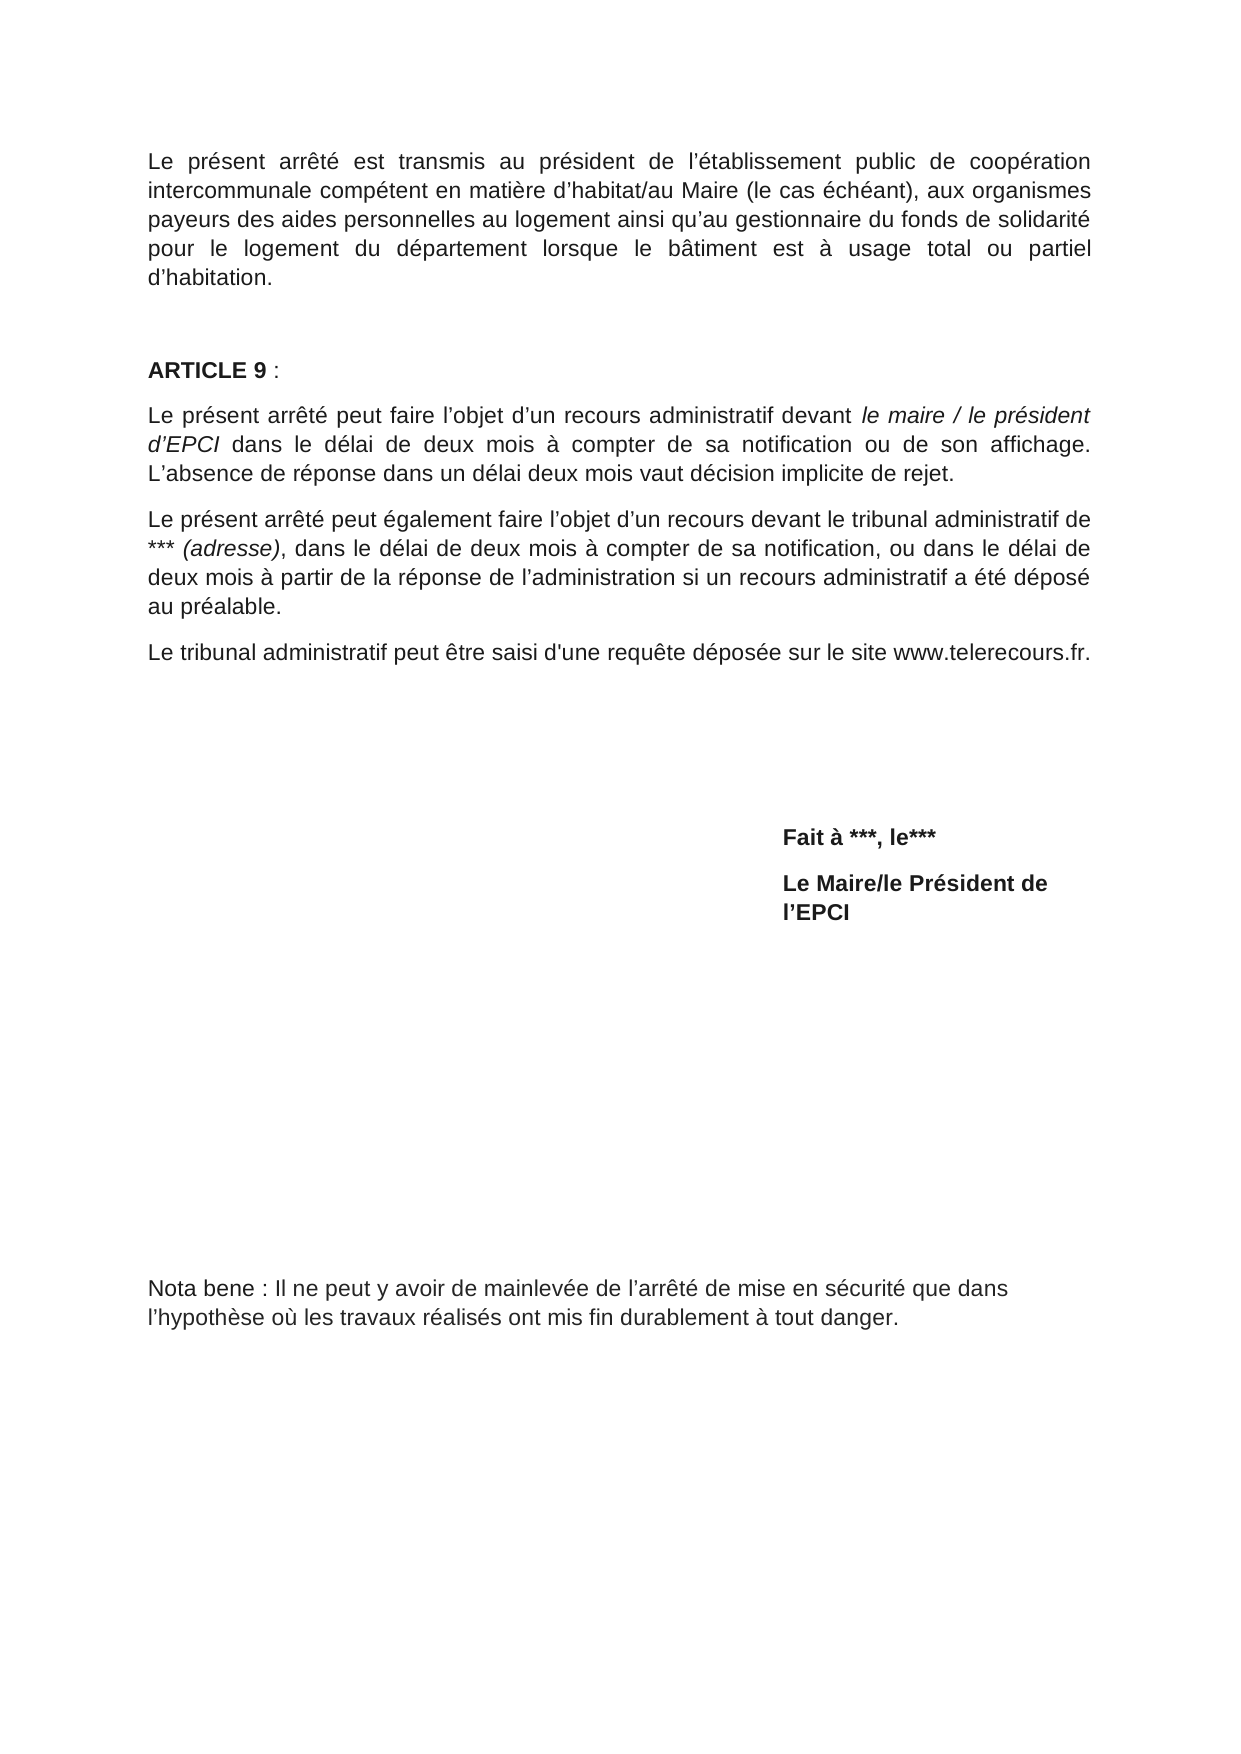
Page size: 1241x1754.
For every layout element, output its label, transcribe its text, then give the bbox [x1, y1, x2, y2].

text Le tribunal administratif peut être saisi d'une requête déposée sur le site www.telerecours.fr. [148, 638, 1093, 665]
text Le présent arrêté peut faire l’objet d’un recours administratif devant le maire / le président d’EPCI dans le délai de deux mois à compter de sa notification ou de son affichage. L’absence de réponse dans un délai deux mois vaut décision implicite de rejet. [148, 402, 1093, 487]
text Nota bene : Il ne peut y avoir de mainlevée de l’arrêté de mise en sécurité que dans l’hypothèse où les travaux réalisés ont mis fin durablement à tout danger. [148, 1274, 1093, 1330]
text Le présent arrêté peut également faire l’objet d’un recours devant le tribunal administratif de *** (adresse), dans le délai de deux mois à compter de sa notification, ou dans le délai de deux mois à partir de la réponse de l’administration si un recours administratif a été déposé au préalable. [148, 505, 1093, 619]
text ARTICLE 9 : [148, 356, 1093, 383]
text Le présent arrêté est transmis au président de l’établissement public de coopération intercommunale compétent en matière d’habitat/au Maire (le cas échéant), aux organismes payeurs des aides personnelles au logement ainsi qu’au gestionnaire du fonds de solidarité pour le logement du département lorsque le bâtiment est à usage total ou partiel d’habitation. [148, 148, 1093, 291]
text Fait à ***, le*** [783, 823, 1093, 851]
text Considérant [148, 1349, 1093, 1377]
text Le Maire/le Président de l’EPCI [783, 869, 1093, 925]
